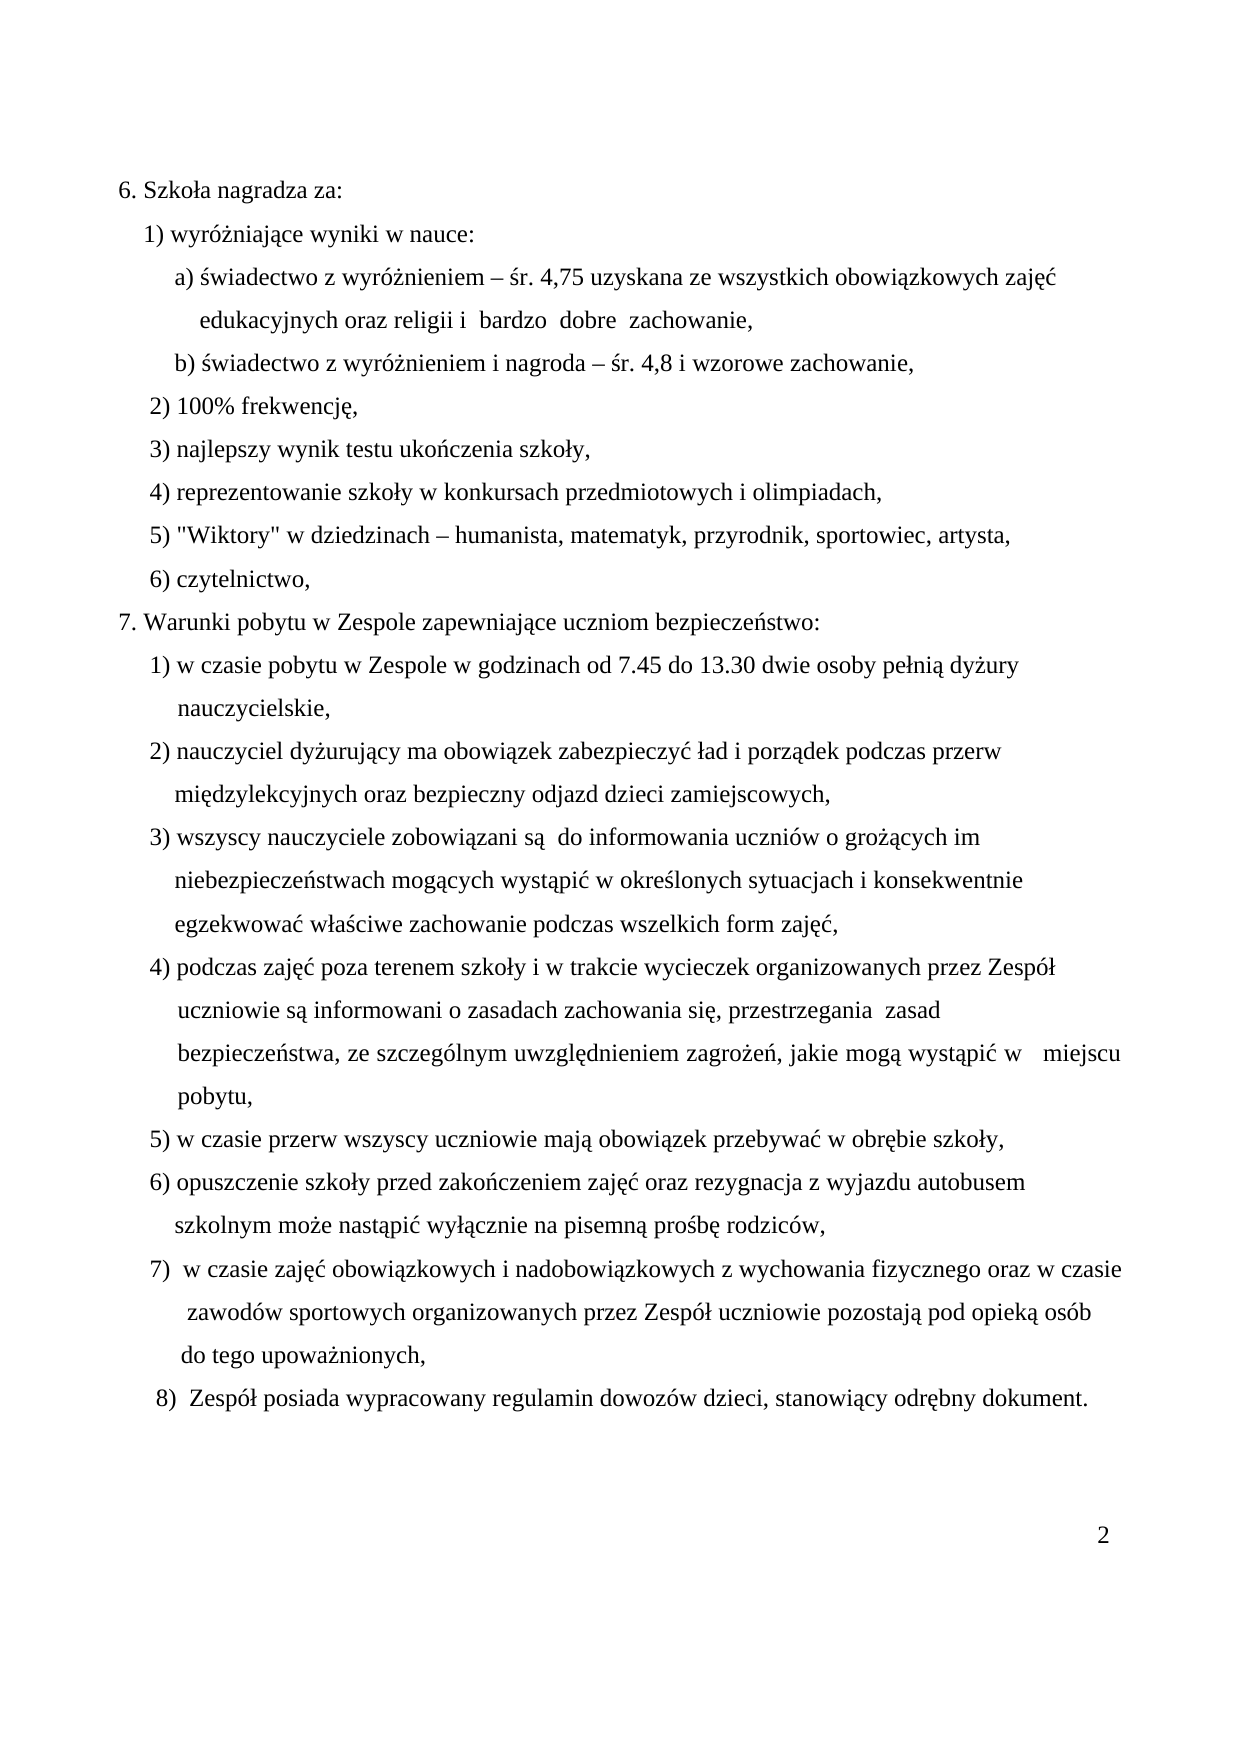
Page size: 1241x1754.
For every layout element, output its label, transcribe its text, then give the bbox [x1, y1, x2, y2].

text 8) Zespół posiada wypracowany regulamin dowozów dzieci, stanowiący odrębny dokument. [156, 1383, 1122, 1412]
text do tego upoważnionych, [118, 1340, 1122, 1369]
text 5) "Wiktory" w dziedzinach – humanista, matematyk, przyrodnik, sportowiec, artysta, [118, 521, 1122, 549]
text 1) w czasie pobytu w Zespole w godzinach od 7.45 do 13.30 dwie osoby pełnią dyżury [118, 650, 1122, 679]
text nauczycielskie, [177, 693, 1122, 722]
text bezpieczeństwa, ze szczególnym uwzględnieniem zagrożeń, jakie mogą wystąpić w miejscu pobytu, [177, 1038, 1122, 1110]
text 5) w czasie przerw wszyscy uczniowie mają obowiązek przebywać w obrębie szkoły, [118, 1124, 1122, 1153]
text międzylekcyjnych oraz bezpieczny odjazd dzieci zamiejscowych, [118, 779, 1122, 808]
text 3) wszyscy nauczyciele zobowiązani są do informowania uczniów o grożących im [118, 822, 1122, 851]
text a) świadectwo z wyróżnieniem – śr. 4,75 uzyskana ze wszystkich obowiązkowych zajęć [118, 262, 1122, 291]
text 4) reprezentowanie szkoły w konkursach przedmiotowych i olimpiadach, [118, 477, 1122, 506]
text 6) czytelnictwo, [118, 564, 1122, 592]
text edukacyjnych oraz religii i bardzo dobre zachowanie, [118, 305, 1122, 334]
text 3) najlepszy wynik testu ukończenia szkoły, [118, 434, 1122, 463]
text uczniowie są informowani o zasadach zachowania się, przestrzegania zasad [177, 995, 1122, 1024]
text 1) wyróżniające wyniki w nauce: [118, 219, 1122, 247]
text 7. Warunki pobytu w Zespole zapewniające uczniom bezpieczeństwo: [118, 607, 1122, 636]
text 2) nauczyciel dyżurujący ma obowiązek zabezpieczyć ład i porządek podczas przerw [118, 736, 1122, 765]
text 4) podczas zajęć poza terenem szkoły i w trakcie wycieczek organizowanych przez Zespół [118, 952, 1122, 981]
text 7) w czasie zajęć obowiązkowych i nadobowiązkowych z wychowania fizycznego oraz w czasie [118, 1254, 1122, 1282]
text 6) opuszczenie szkoły przed zakończeniem zajęć oraz rezygnacja z wyjazdu autobusem [118, 1167, 1122, 1196]
text 6. Szkoła nagradza za: [118, 176, 1122, 204]
text 2) 100% frekwencję, [118, 391, 1122, 420]
text niebezpieczeństwach mogących wystąpić w określonych sytuacjach i konsekwentnie [118, 866, 1122, 894]
text egzekwować właściwe zachowanie podczas wszelkich form zajęć, [118, 909, 1122, 937]
text b) świadectwo z wyróżnieniem i nagroda – śr. 4,8 i wzorowe zachowanie, [118, 348, 1122, 377]
text szkolnym może nastąpić wyłącznie na pisemną prośbę rodziców, [118, 1211, 1122, 1239]
text zawodów sportowych organizowanych przez Zespół uczniowie pozostają pod opieką osób [118, 1297, 1122, 1326]
